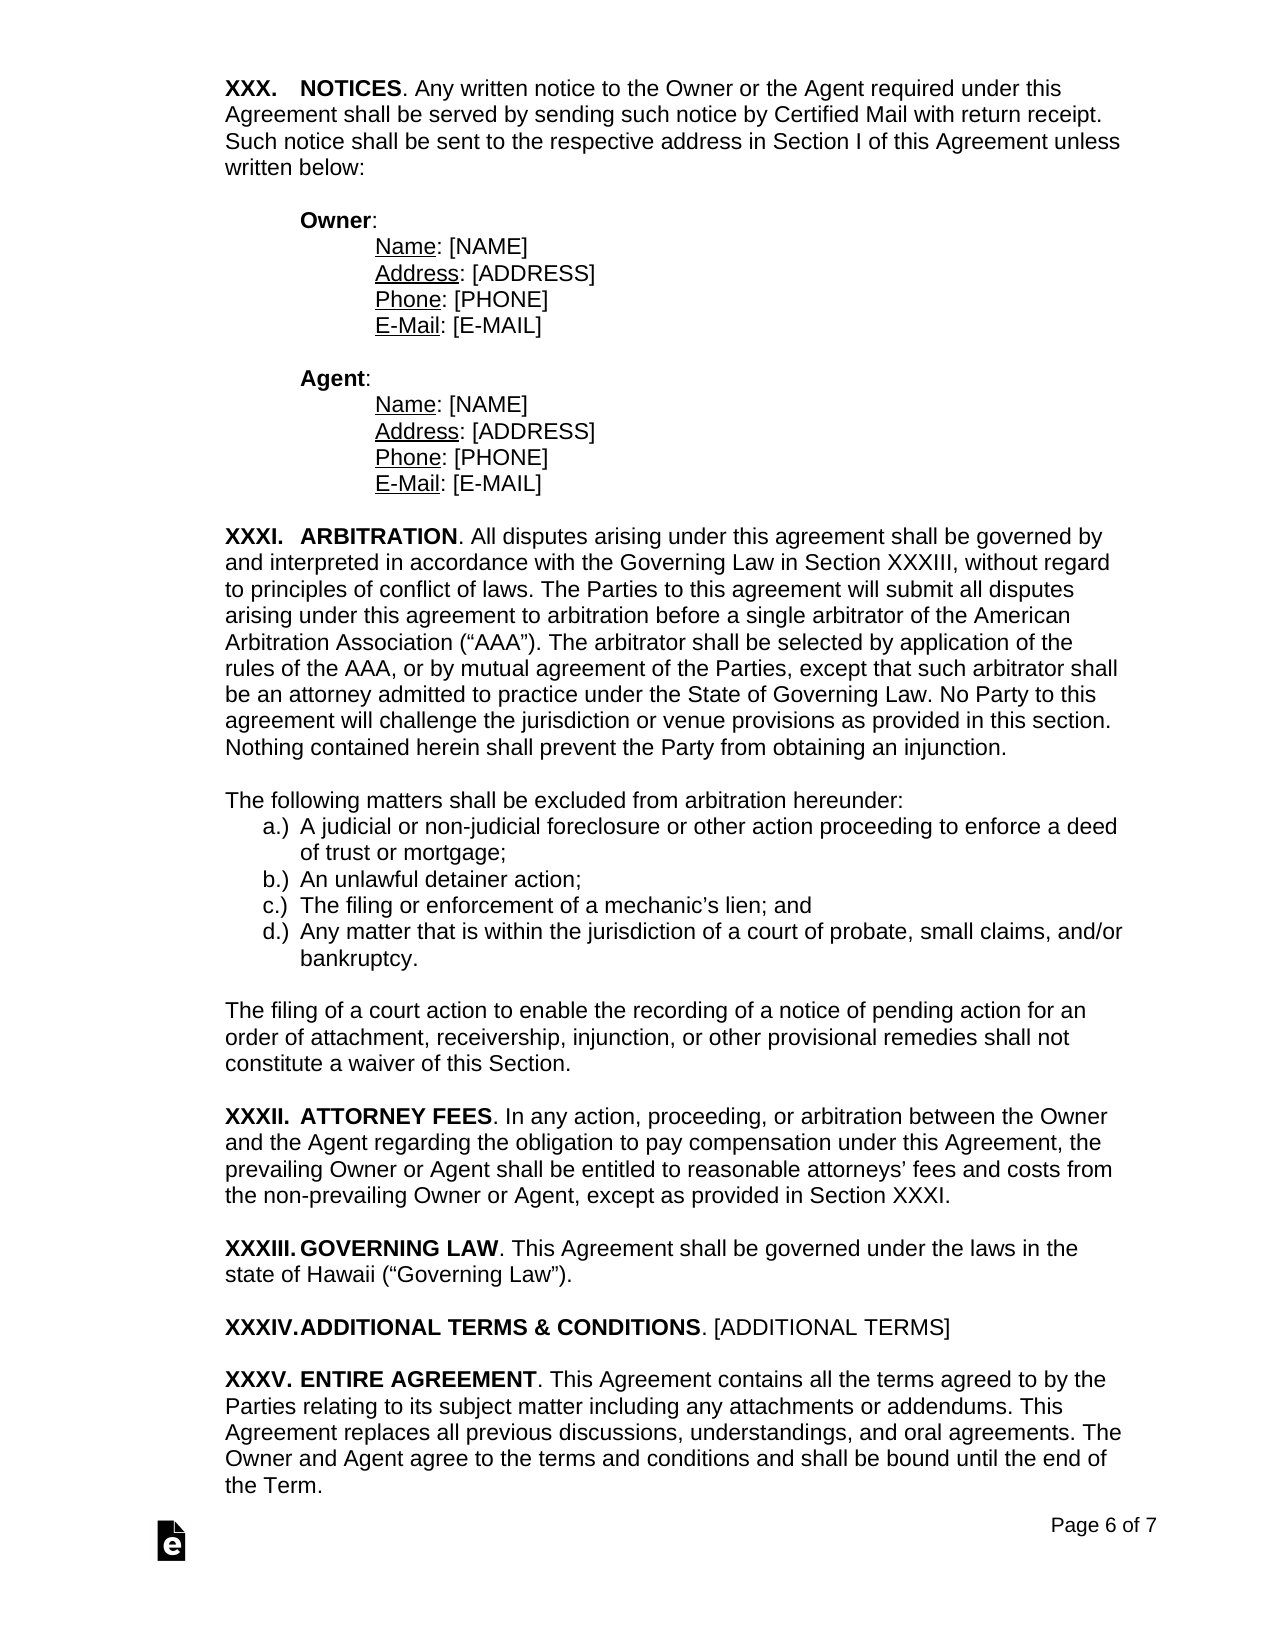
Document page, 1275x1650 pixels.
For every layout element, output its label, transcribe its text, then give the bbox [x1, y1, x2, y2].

list The filing or enforcement of a mechanic’s lien; and [262, 892, 1125, 918]
list Phone: [PHONE] [375, 286, 1125, 312]
list Address: [ADDRESS] [375, 418, 1125, 444]
text The filing of a court action to enable the recording of a notice of pending action for an order of attachment, receivership, injunction, or other provisional remedies shall not constitute a waiver of this Section. [225, 997, 1125, 1076]
list The following matters shall be excluded from arbitration hereunder: [225, 787, 1125, 813]
list Any matter that is within the jurisdiction of a court of probate, small claims, and/or bankruptcy. [262, 918, 1125, 971]
list E-Mail: [E-MAIL] [375, 470, 1125, 497]
list E-Mail: [E-MAIL] [375, 312, 1125, 338]
list GOVERNING LAW. This Agreement shall be governed under the laws in the state of Hawaii (“Governing Law”). [225, 1234, 1125, 1287]
list ADDITIONAL TERMS & CONDITIONS. [ADDITIONAL TERMS] [225, 1314, 1125, 1340]
list ARBITRATION. All disputes arising under this agreement shall be governed by and interpreted in accordance with the Governing Law in Section XXXIII, without regard to principles of conflict of laws. The Parties to this agreement will submit all disputes arising under this agreement to arbitration before a single arbitrator of the American Arbitration Association (“AAA”). The arbitrator shall be selected by application of the rules of the AAA, or by mutual agreement of the Parties, except that such arbitrator shall be an attorney admitted to practice under the State of Governing Law. No Party to this agreement will challenge the jurisdiction or venue provisions as provided in this section. Nothing contained herein shall prevent the Party from obtaining an injunction. [225, 523, 1125, 760]
list An unlawful detainer action; [262, 866, 1125, 892]
list Agent: [300, 365, 1125, 391]
list NOTICES. Any written notice to the Owner or the Agent required under this Agreement shall be served by sending such notice by Certified Mail with return receipt. Such notice shall be sent to the respective address in Section I of this Agreement unless written below: [225, 75, 1125, 180]
list A judicial or non-judicial foreclosure or other action proceeding to enforce a deed of trust or mortgage; [262, 813, 1125, 866]
list ATTORNEY FEES. In any action, proceeding, or arbitration between the Owner and the Agent regarding the obligation to pay compensation under this Agreement, the prevailing Owner or Agent shall be entitled to reasonable attorneys’ fees and costs from the non-prevailing Owner or Agent, except as provided in Section XXXI. [225, 1103, 1125, 1208]
list Address: [ADDRESS] [375, 259, 1125, 286]
list Phone: [PHONE] [375, 444, 1125, 470]
list ENTIRE AGREEMENT. This Agreement contains all the terms agreed to by the Parties relating to its subject matter including any attachments or addendums. This Agreement replaces all previous discussions, understandings, and oral agreements. The Owner and Agent agree to the terms and conditions and shall be bound until the end of the Term. [225, 1366, 1125, 1498]
list Name: [NAME] [375, 233, 1125, 259]
list Owner: [300, 207, 1125, 233]
list Name: [NAME] [375, 391, 1125, 418]
